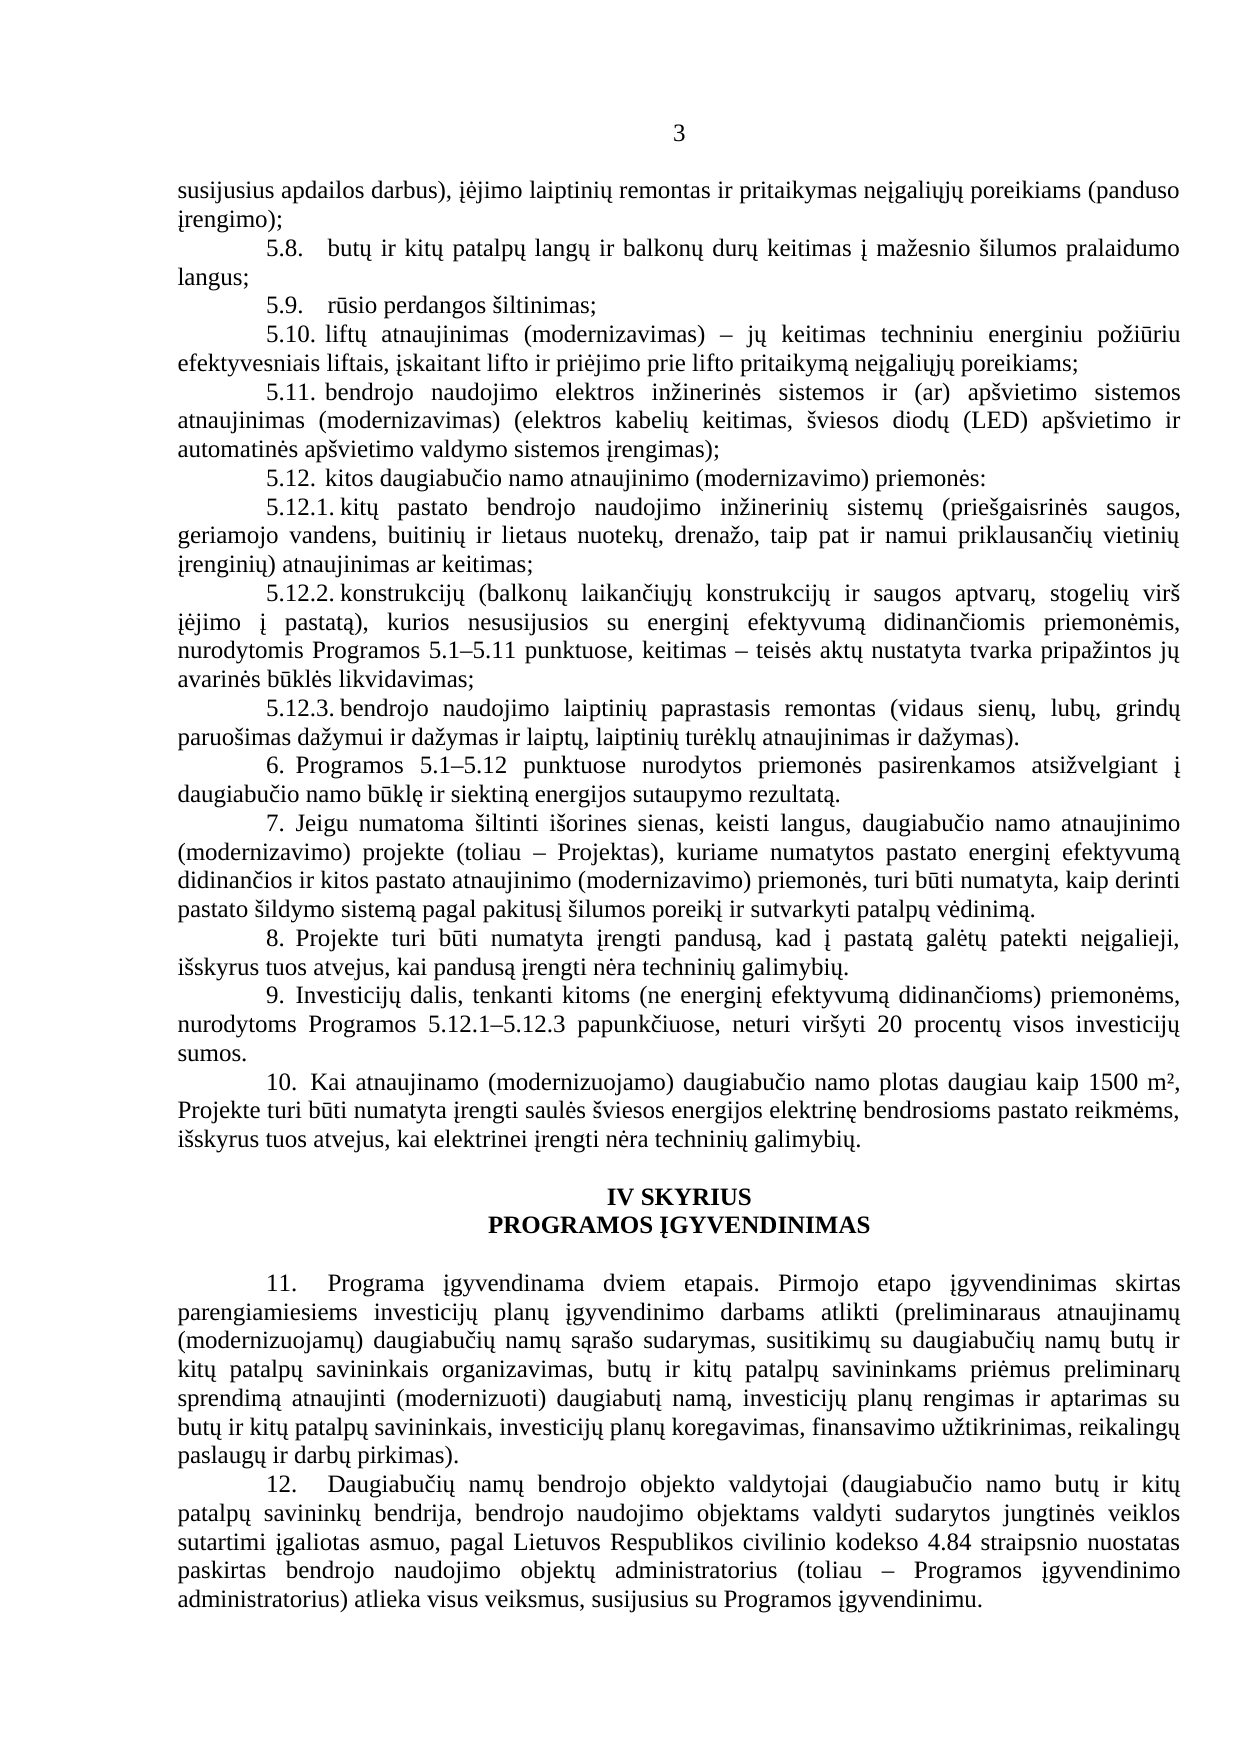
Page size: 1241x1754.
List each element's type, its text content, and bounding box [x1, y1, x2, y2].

text 5.12.2. konstrukcijų (balkonų laikančiųjų konstrukcijų ir saugos aptvarų, stogelių virš įėjimo į pastatą), kurios nesusijusios su energinį efektyvumą didinančiomis priemonėmis, nurodytomis Programos 5.1–5.11 punktuose, keitimas – teisės aktų nustatyta tvarka pripažintos jų avarinės būklės likvidavimas; [177, 578, 1181, 693]
text susijusius apdailos darbus), įėjimo laiptinių remontas ir pritaikymas neįgaliųjų poreikiams (panduso įrengimo); [177, 176, 1181, 233]
text IV SKYRIUS [177, 1182, 1181, 1211]
text 5.8. butų ir kitų patalpų langų ir balkonų durų keitimas į mažesnio šilumos pralaidumo langus; [177, 233, 1181, 291]
text 11. Programa įgyvendinama dviem etapais. Pirmojo etapo įgyvendinimas skirtas parengiamiesiems investicijų planų įgyvendinimo darbams atlikti (preliminaraus atnaujinamų (modernizuojamų) daugiabučių namų sąrašo sudarymas, susitikimų su daugiabučių namų butų ir kitų patalpų savininkais organizavimas, butų ir kitų patalpų savininkams priėmus preliminarų sprendimą atnaujinti (modernizuoti) daugiabutį namą, investicijų planų rengimas ir aptarimas su butų ir kitų patalpų savininkais, investicijų planų koregavimas, finansavimo užtikrinimas, reikalingų paslaugų ir darbų pirkimas). [177, 1268, 1181, 1469]
text 8. Projekte turi būti numatyta įrengti pandusą, kad į pastatą galėtų patekti neįgalieji, išskyrus tuos atvejus, kai pandusą įrengti nėra techninių galimybių. [177, 923, 1181, 981]
text 9. Investicijų dalis, tenkanti kitoms (ne energinį efektyvumą didinančioms) priemonėms, nurodytoms Programos 5.12.1–5.12.3 papunkčiuose, neturi viršyti 20 procentų visos investicijų sumos. [177, 981, 1181, 1067]
text 5.11. bendrojo naudojimo elektros inžinerinės sistemos ir (ar) apšvietimo sistemos atnaujinimas (modernizavimas) (elektros kabelių keitimas, šviesos diodų (LED) apšvietimo ir automatinės apšvietimo valdymo sistemos įrengimas); [177, 377, 1181, 463]
text PROGRAMOS ĮGYVENDINIMAS [177, 1211, 1181, 1239]
text 6. Programos 5.1–5.12 punktuose nurodytos priemonės pasirenkamos atsižvelgiant į daugiabučio namo būklę ir siektiną energijos sutaupymo rezultatą. [177, 751, 1181, 808]
text 5.10. liftų atnaujinimas (modernizavimas) – jų keitimas techniniu energiniu požiūriu efektyvesniais liftais, įskaitant lifto ir priėjimo prie lifto pritaikymą neįgaliųjų poreikiams; [177, 319, 1181, 377]
text 5.12.3. bendrojo naudojimo laiptinių paprastasis remontas (vidaus sienų, lubų, grindų paruošimas dažymui ir dažymas ir laiptų, laiptinių turėklų atnaujinimas ir dažymas). [177, 693, 1181, 751]
text 10. Kai atnaujinamo (modernizuojamo) daugiabučio namo plotas daugiau kaip 1500 m², Projekte turi būti numatyta įrengti saulės šviesos energijos elektrinę bendrosioms pastato reikmėms, išskyrus tuos atvejus, kai elektrinei įrengti nėra techninių galimybių. [177, 1067, 1181, 1153]
text 12. Daugiabučių namų bendrojo objekto valdytojai (daugiabučio namo butų ir kitų patalpų savininkų bendrija, bendrojo naudojimo objektams valdyti sudarytos jungtinės veiklos sutartimi įgaliotas asmuo, pagal Lietuvos Respublikos civilinio kodekso 4.84 straipsnio nuostatas paskirtas bendrojo naudojimo objektų administratorius (toliau – Programos įgyvendinimo administratorius) atlieka visus veiksmus, susijusius su Programos įgyvendinimu. [177, 1469, 1181, 1613]
text 5.12.1. kitų pastato bendrojo naudojimo inžinerinių sistemų (priešgaisrinės saugos, geriamojo vandens, buitinių ir lietaus nuotekų, drenažo, taip pat ir namui priklausančių vietinių įrenginių) atnaujinimas ar keitimas; [177, 492, 1181, 578]
text 7. Jeigu numatoma šiltinti išorines sienas, keisti langus, daugiabučio namo atnaujinimo (modernizavimo) projekte (toliau – Projektas), kuriame numatytos pastato energinį efektyvumą didinančios ir kitos pastato atnaujinimo (modernizavimo) priemonės, turi būti numatyta, kaip derinti pastato šildymo sistemą pagal pakitusį šilumos poreikį ir sutvarkyti patalpų vėdinimą. [177, 808, 1181, 923]
text 5.9. rūsio perdangos šiltinimas; [177, 291, 1181, 319]
text 5.12. kitos daugiabučio namo atnaujinimo (modernizavimo) priemonės: [177, 463, 1181, 492]
